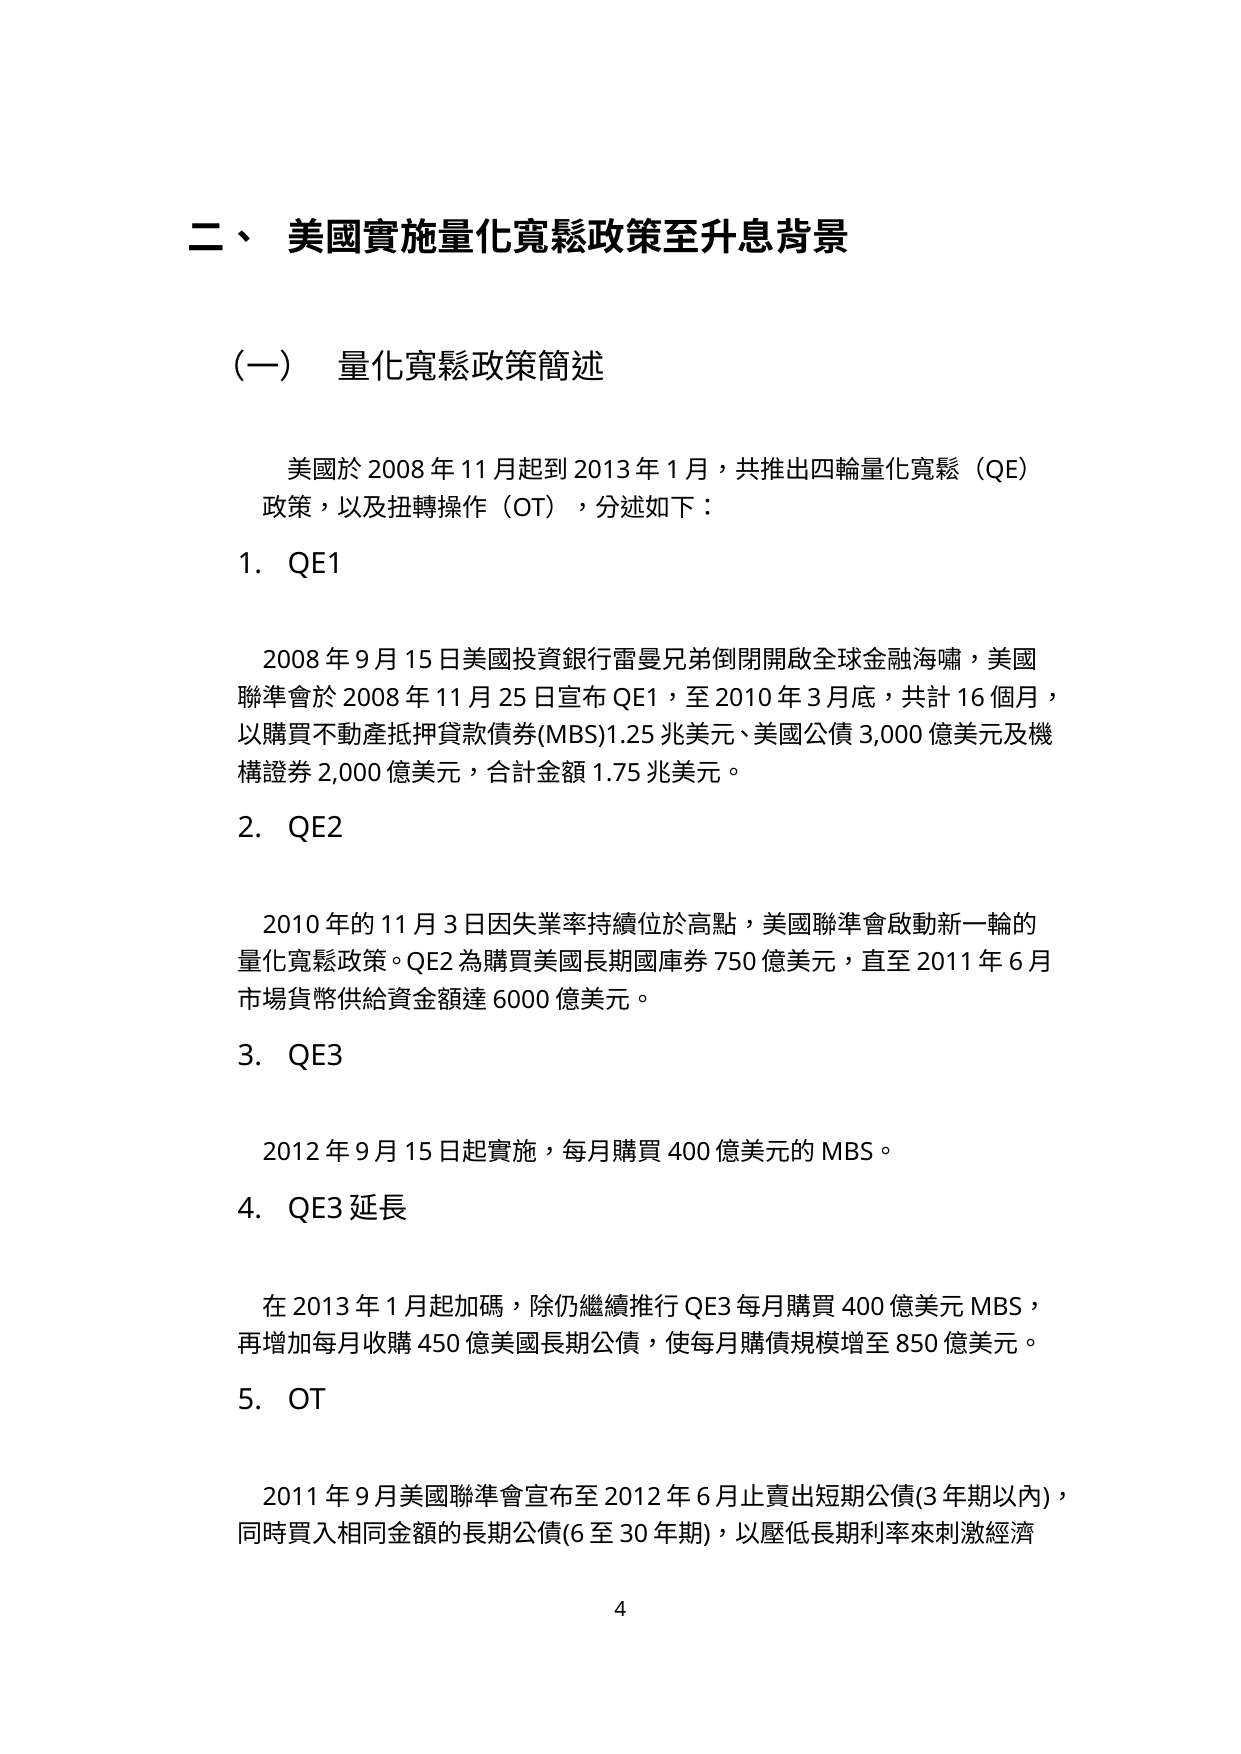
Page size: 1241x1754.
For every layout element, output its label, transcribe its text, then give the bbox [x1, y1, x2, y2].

subtitle QE1 [237, 524, 1053, 599]
subtitle 量化寬鬆政策簡述 [212, 326, 1053, 401]
text 2010年的11月3日因失業率持續位於高點，美國聯準會啟動新一輪的量化寬鬆政策。QE2為購買美國長期國庫券750億美元，直至2011年6月，市場貨幣供給資金額達6000億美元。 [237, 904, 1053, 1016]
text 2012年9月15日起實施，每月購買400億美元的MBS。 [237, 1131, 1053, 1168]
subtitle QE2 [237, 789, 1053, 864]
subtitle OT [237, 1361, 1053, 1436]
subtitle 美國實施量化寬鬆政策至升息背景 [187, 197, 1053, 272]
text 2011年9月美國聯準會宣布至2012年6月止賣出短期公債(3年期以內)，同時買入相同金額的長期公債(6至30年期)，以壓低長期利率來刺激經濟成長，此舉並未淨釋出資金至金融市場。 [237, 1476, 1053, 1551]
subtitle QE3延長 [237, 1168, 1053, 1243]
text 美國於2008年11月起到2013年1月，共推出四輪量化寬鬆（QE）政策，以及扭轉操作（OT），分述如下： [262, 449, 1053, 524]
text 在2013年1月起加碼，除仍繼續推行QE3每月購買400億美元MBS，再增加每月收購450億美國長期公債，使每月購債規模增至850億美元。 [237, 1286, 1053, 1361]
subtitle QE3 [237, 1016, 1053, 1091]
text 2008年9月15日美國投資銀行雷曼兄弟倒閉開啟全球金融海嘯，美國聯準會於2008年11月25日宣布QE1，至2010年3月底，共計16個月，以購買不動產抵押貸款債券(MBS)1.25兆美元、美國公債3,000億美元及機構證券2,000億美元，合計金額1.75兆美元。 [237, 639, 1053, 789]
